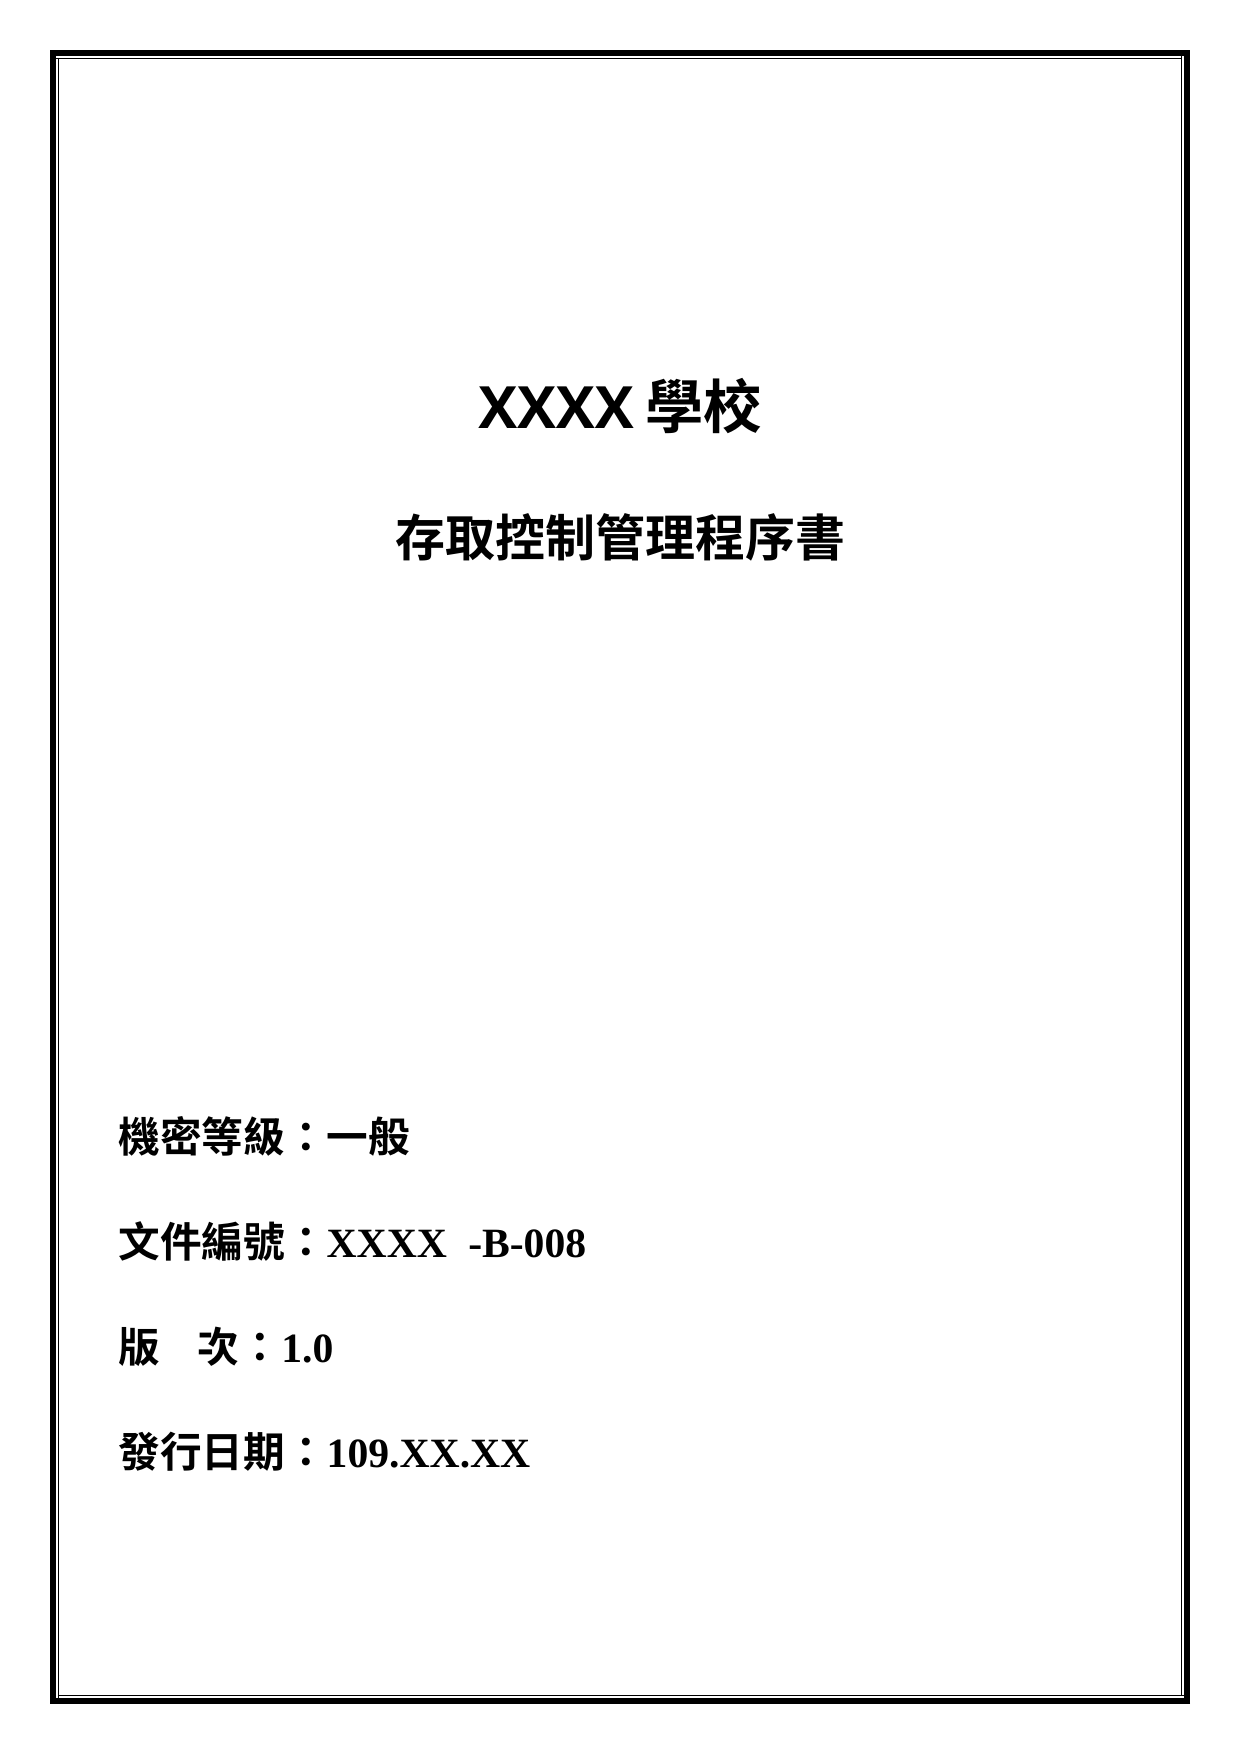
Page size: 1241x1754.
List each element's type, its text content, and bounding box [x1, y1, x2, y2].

text 文件編號：XXXX -B-008 [118, 1202, 1122, 1277]
text 機密等級：一般 [118, 1097, 1122, 1172]
text 版 次：1.0 [118, 1307, 1122, 1382]
text 發行日期：109.XX.XX [118, 1412, 1122, 1487]
text XXXX學校 [118, 347, 1122, 460]
text 存取控制管理程序書 [118, 497, 1122, 572]
